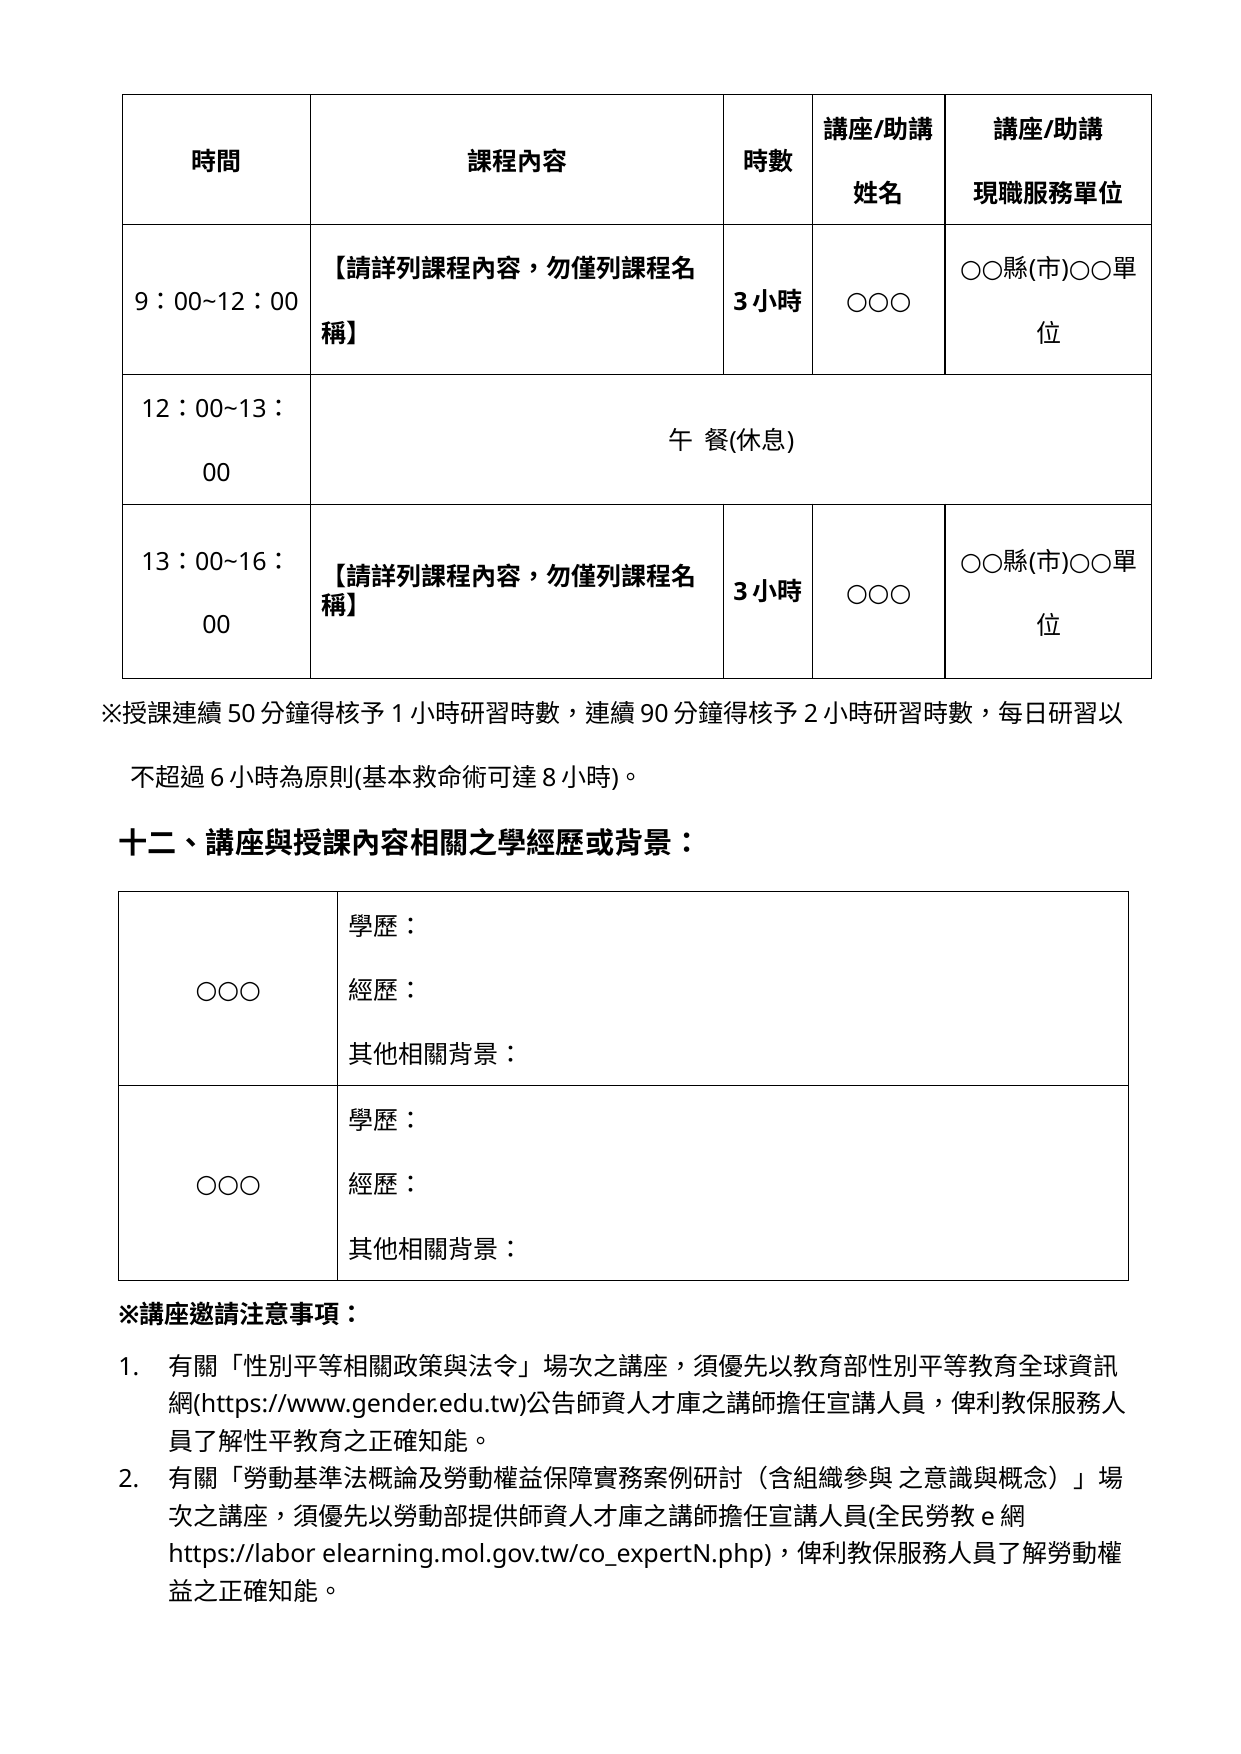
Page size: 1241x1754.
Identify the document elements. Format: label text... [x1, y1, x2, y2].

table_cell 12：00~13：00 [123, 375, 310, 503]
table_cell 13：00~16：00 [123, 505, 310, 678]
table_cell 午 餐(休息) [311, 375, 1151, 503]
table_header 學歷： 經歷： 其他相關背景： [338, 892, 1128, 1085]
table_cell 3小時 [724, 225, 812, 373]
text ※授課連續50分鐘得核予1小時研習時數，連續90分鐘得核予2小時研習時數，每日研習以不超過6小時為原則(基本救命術可達8小時)。 [101, 679, 1137, 808]
table_header 講座/助講 現職服務單位 [946, 95, 1151, 224]
table_cell ○○○ [813, 505, 944, 678]
table_header 講座/助講姓名 [813, 95, 944, 224]
table_header 時數 [724, 95, 812, 224]
table_cell 9：00~12：00 [123, 225, 310, 373]
table_cell 學歷： 經歷： 其他相關背景： [338, 1086, 1128, 1280]
table_cell ○○○ [813, 225, 944, 373]
table_cell 3小時 [724, 505, 812, 678]
list 講座與授課內容相關之學經歷或背景： [118, 808, 1137, 873]
table_cell 【請詳列課程內容，勿僅列課程名稱】 [311, 505, 723, 678]
table_cell ○○○ [119, 1086, 337, 1280]
table_cell 【請詳列課程內容，勿僅列課程名稱】 [311, 225, 723, 373]
table_cell ○○縣(市)○○單位 [946, 505, 1151, 678]
table_header 時間 [123, 95, 310, 224]
text ※講座邀請注意事項： [118, 1281, 1137, 1345]
list 有關「性別平等相關政策與法令」場次之講座，須優先以教育部性別平等教育全球資訊網(https://www.gender.edu.tw)公告師資人才庫之講師擔任宣講人員，俾利教保服務人員了解性平教育之正確知能。 [118, 1345, 1137, 1458]
table_cell ○○縣(市)○○單位 [946, 225, 1151, 373]
list 有關「勞動基準法概論及勞動權益保障實務案例研討（含組織參與 之意識與概念）」場次之講座，須優先以勞動部提供師資人才庫之講師擔任宣講人員(全民勞教e網 https://labor elearning.mol.gov.tw/co_expertN.php)，俾利教保服務人員了解勞動權益之正確知能。 [118, 1458, 1137, 1608]
table_header ○○○ [119, 892, 337, 1085]
table_header 課程內容 [311, 95, 723, 224]
